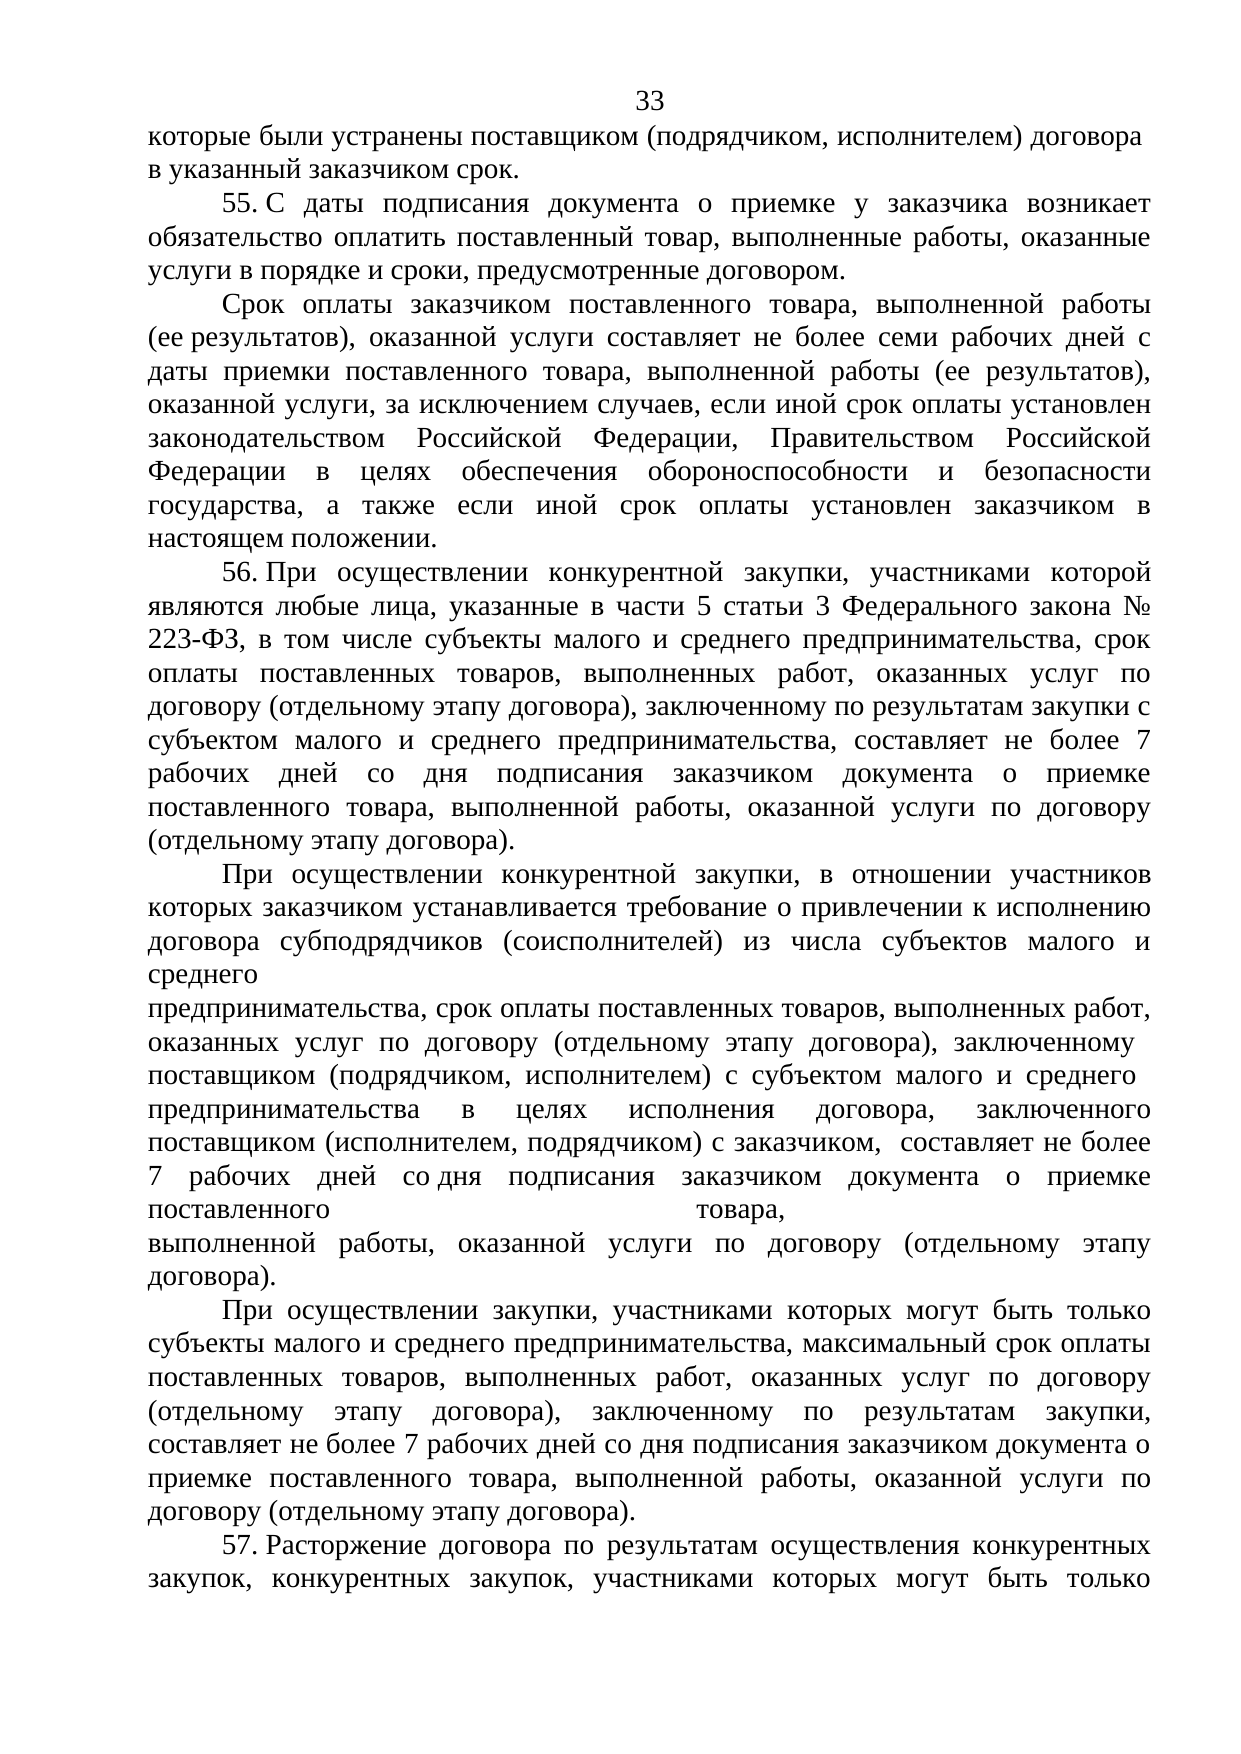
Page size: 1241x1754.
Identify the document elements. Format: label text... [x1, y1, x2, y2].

text которые были устранены поставщиком (подрядчиком, исполнителем) договора в указанный заказчиком срок. [148, 118, 1152, 185]
text При осуществлении закупки, участниками которых могут быть только субъекты малого и среднего предпринимательства, максимальный срок оплаты поставленных товаров, выполненных работ, оказанных услуг по договору (отдельному этапу договора), заключенному по результатам закупки, составляет не более 7 рабочих дней со дня подписания заказчиком документа о приемке поставленного товара, выполненной работы, оказанной услуги по договору (отдельному этапу договора). [148, 1292, 1152, 1527]
text При осуществлении конкурентной закупки, в отношении участников которых заказчиком устанавливается требование о привлечении к исполнению договора субподрядчиков (соисполнителей) из числа субъектов малого и среднего предпринимательства, срок оплаты поставленных товаров, выполненных работ, оказанных услуг по договору (отдельному этапу договора), заключенному поставщиком (подрядчиком, исполнителем) с субъектом малого и среднего предпринимательства в целях исполнения договора, заключенного поставщиком (исполнителем, подрядчиком) с заказчиком, составляет не более 7 рабочих дней со дня подписания заказчиком документа о приемке поставленного товара, выполненной работы, оказанной услуги по договору (отдельному этапу договора). [148, 856, 1152, 1292]
text 56. При осуществлении конкурентной закупки, участниками которой являются любые лица, указанные в части 5 статьи 3 Федерального закона № 223-ФЗ, в том числе субъекты малого и среднего предпринимательства, срок оплаты поставленных товаров, выполненных работ, оказанных услуг по договору (отдельному этапу договора), заключенному по результатам закупки с субъектом малого и среднего предпринимательства, составляет не более 7 рабочих дней со дня подписания заказчиком документа о приемке поставленного товара, выполненной работы, оказанной услуги по договору (отдельному этапу договора). [148, 554, 1152, 856]
text Срок оплаты заказчиком поставленного товара, выполненной работы (ее результатов), оказанной услуги составляет не более семи рабочих дней с даты приемки поставленного товара, выполненной работы (ее результатов), оказанной услуги, за исключением случаев, если иной срок оплаты установлен законодательством Российской Федерации, Правительством Российской Федерации в целях обеспечения обороноспособности и безопасности государства, а также если иной срок оплаты установлен заказчиком в настоящем положении. [148, 286, 1152, 554]
text 55. С даты подписания документа о приемке у заказчика возникает обязательство оплатить поставленный товар, выполненные работы, оказанные услуги в порядке и сроки, предусмотренные договором. [148, 185, 1152, 286]
text 57. Расторжение договора по результатам осуществления конкурентных закупок, конкурентных закупок, участниками которых могут быть только [148, 1527, 1152, 1594]
